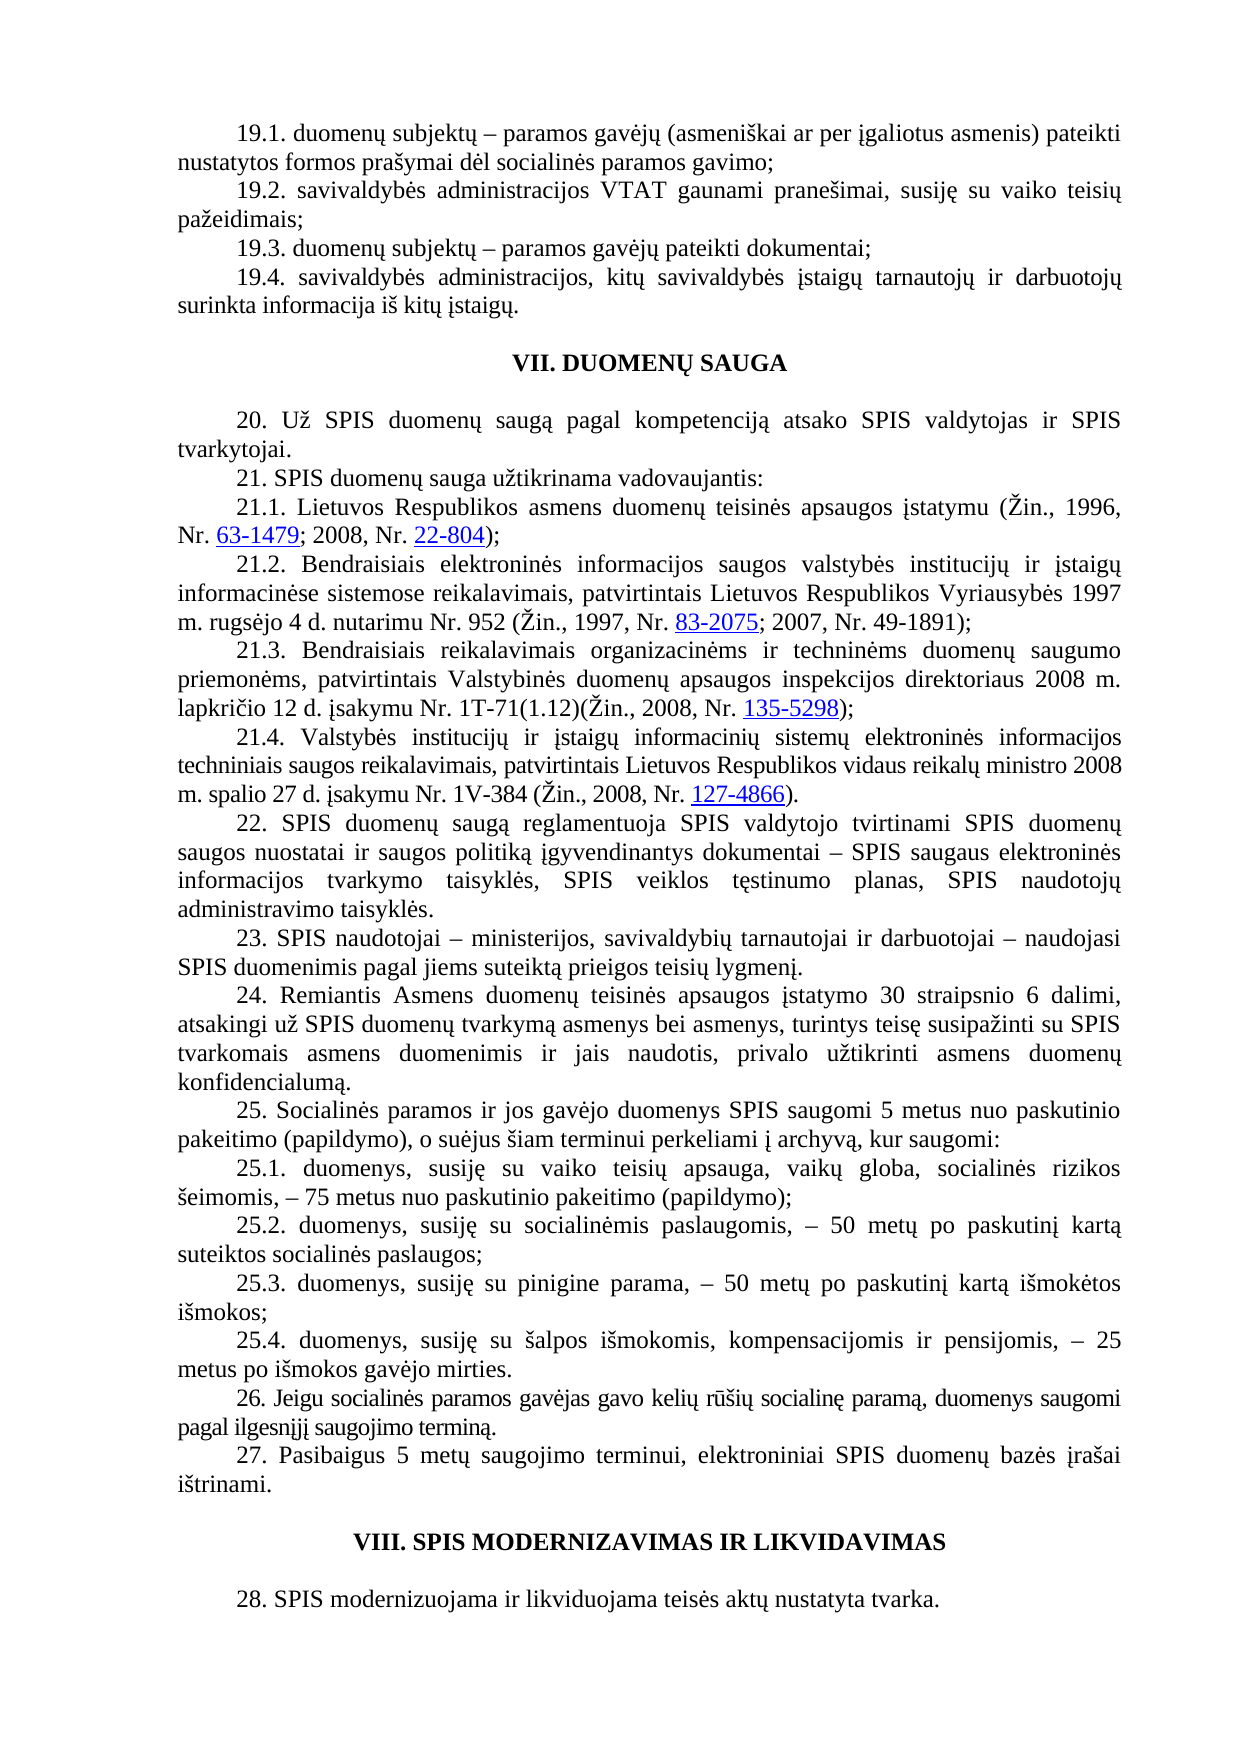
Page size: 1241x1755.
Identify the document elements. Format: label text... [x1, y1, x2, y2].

text 19.3. duomenų subjektų – paramos gavėjų pateikti dokumentai; [177, 233, 1122, 262]
text 25.2. duomenys, susiję su socialinėmis paslaugomis, – 50 metų po paskutinį kartą suteiktos socialinės paslaugos; [177, 1211, 1122, 1268]
text 24. Remiantis Asmens duomenų teisinės apsaugos įstatymo 30 straipsnio 6 dalimi, atsakingi už SPIS duomenų tvarkymą asmenys bei asmenys, turintys teisę susipažinti su SPIS tvarkomais asmens duomenimis ir jais naudotis, privalo užtikrinti asmens duomenų konfidencialumą. [177, 981, 1122, 1096]
text 25.1. duomenys, susiję su vaiko teisių apsauga, vaikų globa, socialinės rizikos šeimomis, – 75 metus nuo paskutinio pakeitimo (papildymo); [177, 1153, 1122, 1211]
text 28. SPIS modernizuojama ir likviduojama teisės aktų nustatyta tvarka. [177, 1584, 1122, 1613]
text 27. Pasibaigus 5 metų saugojimo terminui, elektroniniai SPIS duomenų bazės įrašai ištrinami. [177, 1441, 1122, 1498]
text 22. SPIS duomenų saugą reglamentuoja SPIS valdytojo tvirtinami SPIS duomenų saugos nuostatai ir saugos politiką įgyvendinantys dokumentai – SPIS saugaus elektroninės informacijos tvarkymo taisyklės, SPIS veiklos tęstinumo planas, SPIS naudotojų administravimo taisyklės. [177, 808, 1122, 923]
text 21.3. Bendraisiais reikalavimais organizacinėms ir techninėms duomenų saugumo priemonėms, patvirtintais Valstybinės duomenų apsaugos inspekcijos direktoriaus 2008 m. lapkričio 12 d. įsakymu Nr. 1T-71(1.12)(Žin., 2008, Nr. 135-5298); [177, 636, 1122, 722]
text 25.3. duomenys, susiję su pinigine parama, – 50 metų po paskutinį kartą išmokėtos išmokos; [177, 1268, 1122, 1326]
text 19.1. duomenų subjektų – paramos gavėjų (asmeniškai ar per įgaliotus asmenis) pateikti nustatytos formos prašymai dėl socialinės paramos gavimo; [177, 118, 1122, 176]
text 25. Socialinės paramos ir jos gavėjo duomenys SPIS saugomi 5 metus nuo paskutinio pakeitimo (papildymo), o suėjus šiam terminui perkeliami į archyvą, kur saugomi: [177, 1096, 1122, 1153]
text 21. SPIS duomenų sauga užtikrinama vadovaujantis: [177, 463, 1122, 492]
text 19.4. savivaldybės administracijos, kitų savivaldybės įstaigų tarnautojų ir darbuotojų surinkta informacija iš kitų įstaigų. [177, 262, 1122, 319]
text VIII. SPIS Modernizavimas IR LIKVIDAVIMAS [177, 1527, 1122, 1556]
text 21.4. Valstybės institucijų ir įstaigų informacinių sistemų elektroninės informacijos techniniais saugos reikalavimais, patvirtintais Lietuvos Respublikos vidaus reikalų ministro 2008 m. spalio 27 d. įsakymu Nr. 1V-384 (Žin., 2008, Nr. 127-4866). [177, 722, 1122, 808]
text 20. Už SPIS duomenų saugą pagal kompetenciją atsako SPIS valdytojas ir SPIS tvarkytojai. [177, 406, 1122, 463]
text VII. DUOMENŲ SAUGA [177, 348, 1122, 377]
text 21.2. Bendraisiais elektroninės informacijos saugos valstybės institucijų ir įstaigų informacinėse sistemose reikalavimais, patvirtintais Lietuvos Respublikos Vyriausybės 1997 m. rugsėjo 4 d. nutarimu Nr. 952 (Žin., 1997, Nr. 83-2075; 2007, Nr. 49-1891); [177, 549, 1122, 636]
text 21.1. Lietuvos Respublikos asmens duomenų teisinės apsaugos įstatymu (Žin., 1996, Nr. 63-1479; 2008, Nr. 22-804); [177, 492, 1122, 549]
text 23. SPIS naudotojai – ministerijos, savivaldybių tarnautojai ir darbuotojai – naudojasi SPIS duomenimis pagal jiems suteiktą prieigos teisių lygmenį. [177, 923, 1122, 981]
text 19.2. savivaldybės administracijos VTAT gaunami pranešimai, susiję su vaiko teisių pažeidimais; [177, 176, 1122, 233]
text 25.4. duomenys, susiję su šalpos išmokomis, kompensacijomis ir pensijomis, – 25 metus po išmokos gavėjo mirties. [177, 1326, 1122, 1383]
text 26. Jeigu socialinės paramos gavėjas gavo kelių rūšių socialinę paramą, duomenys saugomi pagal ilgesnįjį saugojimo terminą. [177, 1383, 1122, 1441]
